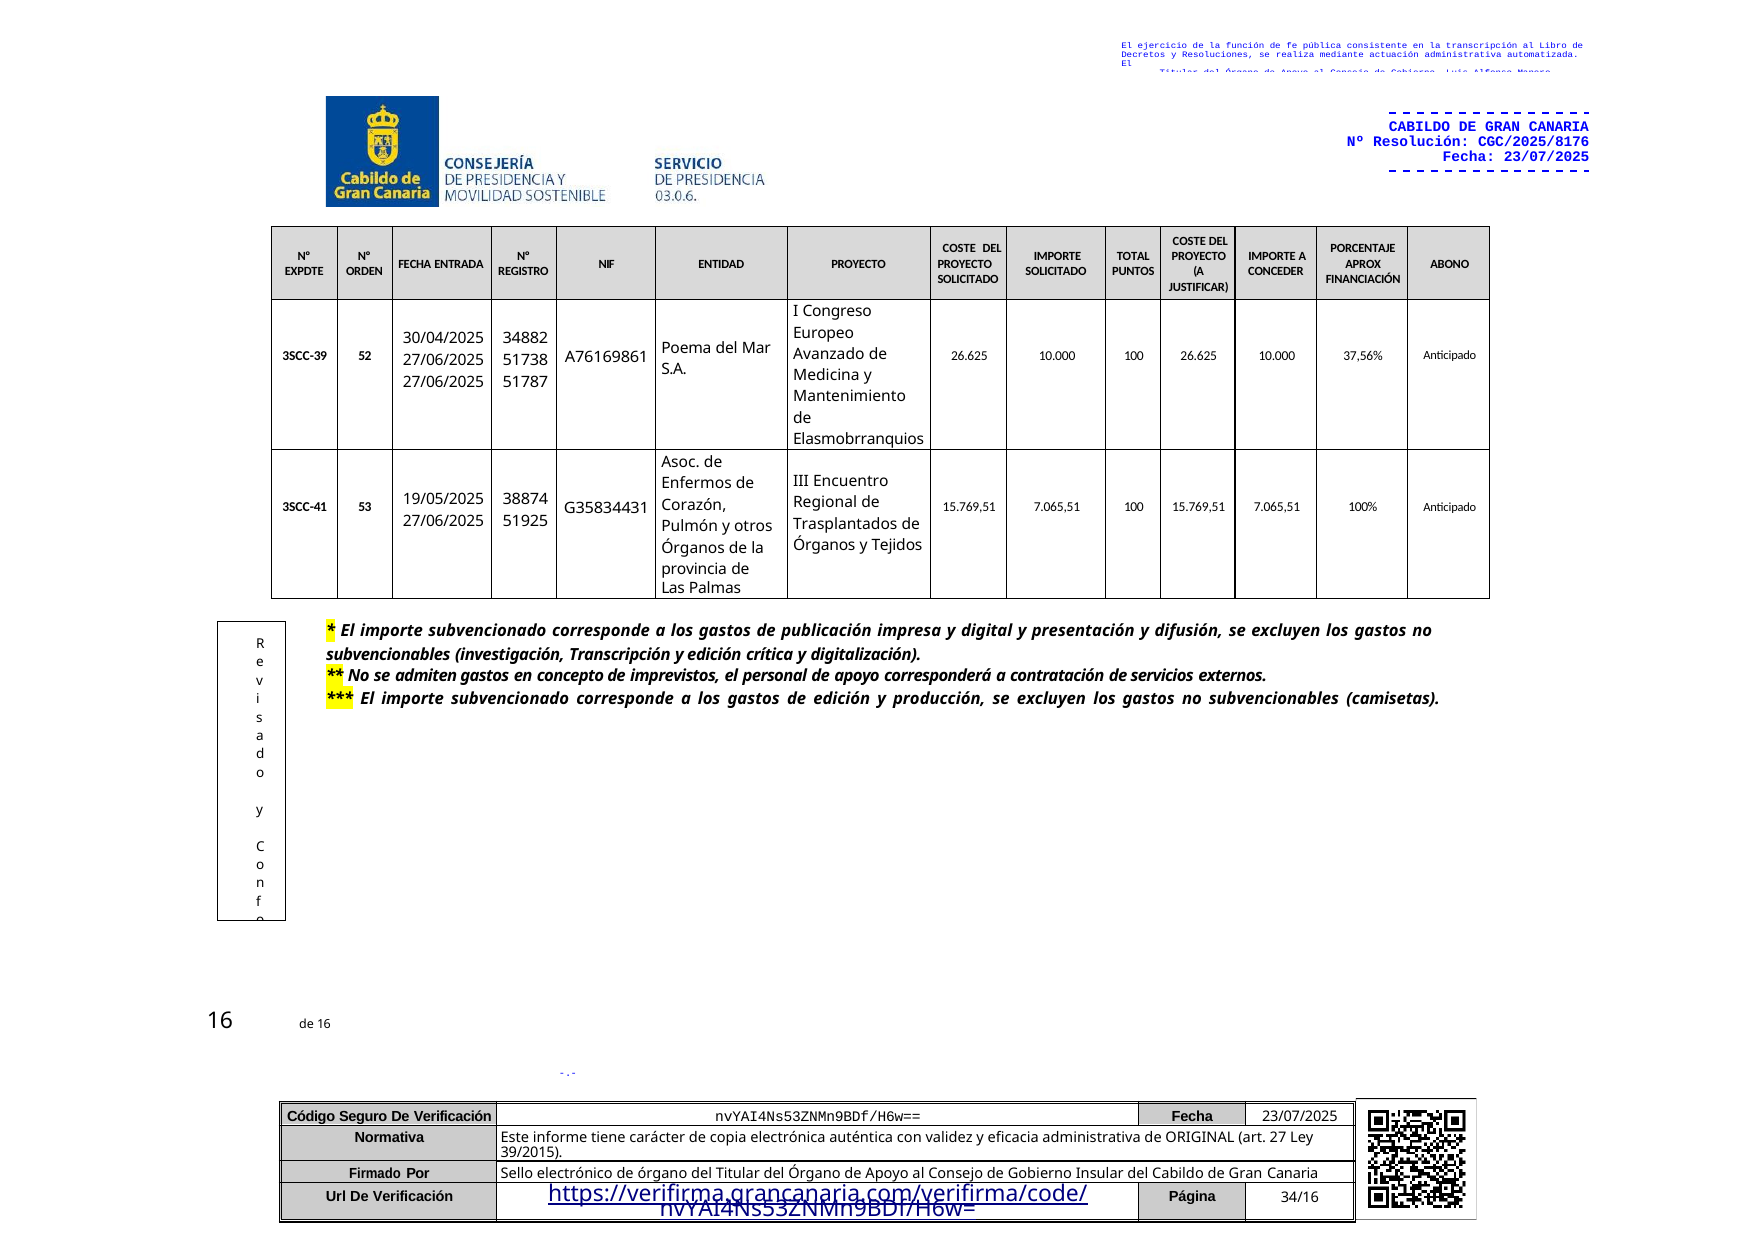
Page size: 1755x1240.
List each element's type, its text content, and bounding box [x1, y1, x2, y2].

table_cell 3SCC-41 [272, 450, 337, 597]
table_cell 7.065,51 [1236, 450, 1316, 597]
table_cell A76169861 [557, 300, 655, 449]
table_cell 100 [1106, 300, 1160, 449]
table_cell 37,56% [1317, 300, 1407, 449]
table_header COSTE DEL PROYECTO SOLICITADO [931, 227, 1006, 299]
text * El importe subvencionado corresponde a los gastos de publicación impresa y digital y presentación y difusión, se excluyen los gastos no subvencionables (investigación, Transcripción y edición crítica y digitalización). [218, 622, 285, 920]
table_cell Asoc. de Enfermos de Corazón, Pulmón y otros Órganos de la provincia de Las Palmas [656, 450, 787, 597]
table_header IMPORTE A CONCEDER [1236, 227, 1316, 299]
table_cell 10.000 [1236, 300, 1316, 449]
table_header PORCENTAJE APROX FINANCIACIÓN [1317, 227, 1407, 299]
table_header Nº REGISTRO [492, 227, 556, 299]
table_cell 100 [1106, 450, 1160, 597]
table_cell I Congreso Europeo Avanzado de Medicina y Mantenimiento de Elasmobrranquios [788, 300, 930, 449]
text ** No se admiten gastos en concepto de imprevistos, el personal de apoyo corresponderá a contratación de servicios externos. [326, 666, 1503, 685]
text -.- [558, 1067, 1503, 1079]
table_cell Anticipado [1408, 450, 1489, 597]
table_header COSTE DEL PROYECTO (A JUSTIFICAR) [1161, 227, 1234, 299]
text *** El importe subvencionado corresponde a los gastos de edición y producción, se excluyen los gastos no subvencionables (camisetas). [326, 686, 1503, 709]
table_cell 3SCC-39 [272, 300, 337, 449]
table_cell 26.625 [1161, 300, 1234, 449]
text * El importe subvencionado corresponde a los gastos de publicación impresa y digital y presentación y difusión, se excluyen los gastos no subvencionables (investigación, Transcripción y edición crítica y digitalización). [326, 619, 1503, 665]
table_header ABONO [1408, 227, 1489, 299]
table_cell 26.625 [931, 300, 1006, 449]
table_header PROYECTO [788, 227, 930, 299]
table_header TOTAL PUNTOS [1106, 227, 1160, 299]
table_cell 19/05/2025 27/06/2025 [393, 450, 491, 597]
table_cell 7.065,51 [1007, 450, 1105, 597]
table_cell 34882 51738 51787 [492, 300, 556, 449]
table_cell 38874 51925 [492, 450, 556, 597]
list de 16 [207, 1004, 1446, 1035]
table_cell G35834431 [557, 450, 655, 597]
table_cell 15.769,51 [1161, 450, 1234, 597]
table_header IMPORTE SOLICITADO [1007, 227, 1105, 299]
table_header ENTIDAD [656, 227, 787, 299]
table_cell 10.000 [1007, 300, 1105, 449]
table_header Nº ORDEN [338, 227, 392, 299]
table_cell Poema del Mar S.A. [656, 300, 787, 449]
table_cell 100% [1317, 450, 1407, 597]
table_cell III Encuentro Regional de Trasplantados de Órganos y Tejidos [788, 450, 930, 597]
table_cell 52 [338, 300, 392, 449]
table_cell 53 [338, 450, 392, 597]
table_cell 30/04/2025 27/06/2025 27/06/2025 [393, 300, 491, 449]
table_header NIF [557, 227, 655, 299]
table_header Nº EXPDTE [272, 227, 337, 299]
table_cell 15.769,51 [931, 450, 1006, 597]
table_header FECHA ENTRADA [393, 227, 491, 299]
table_cell Anticipado [1408, 300, 1489, 449]
